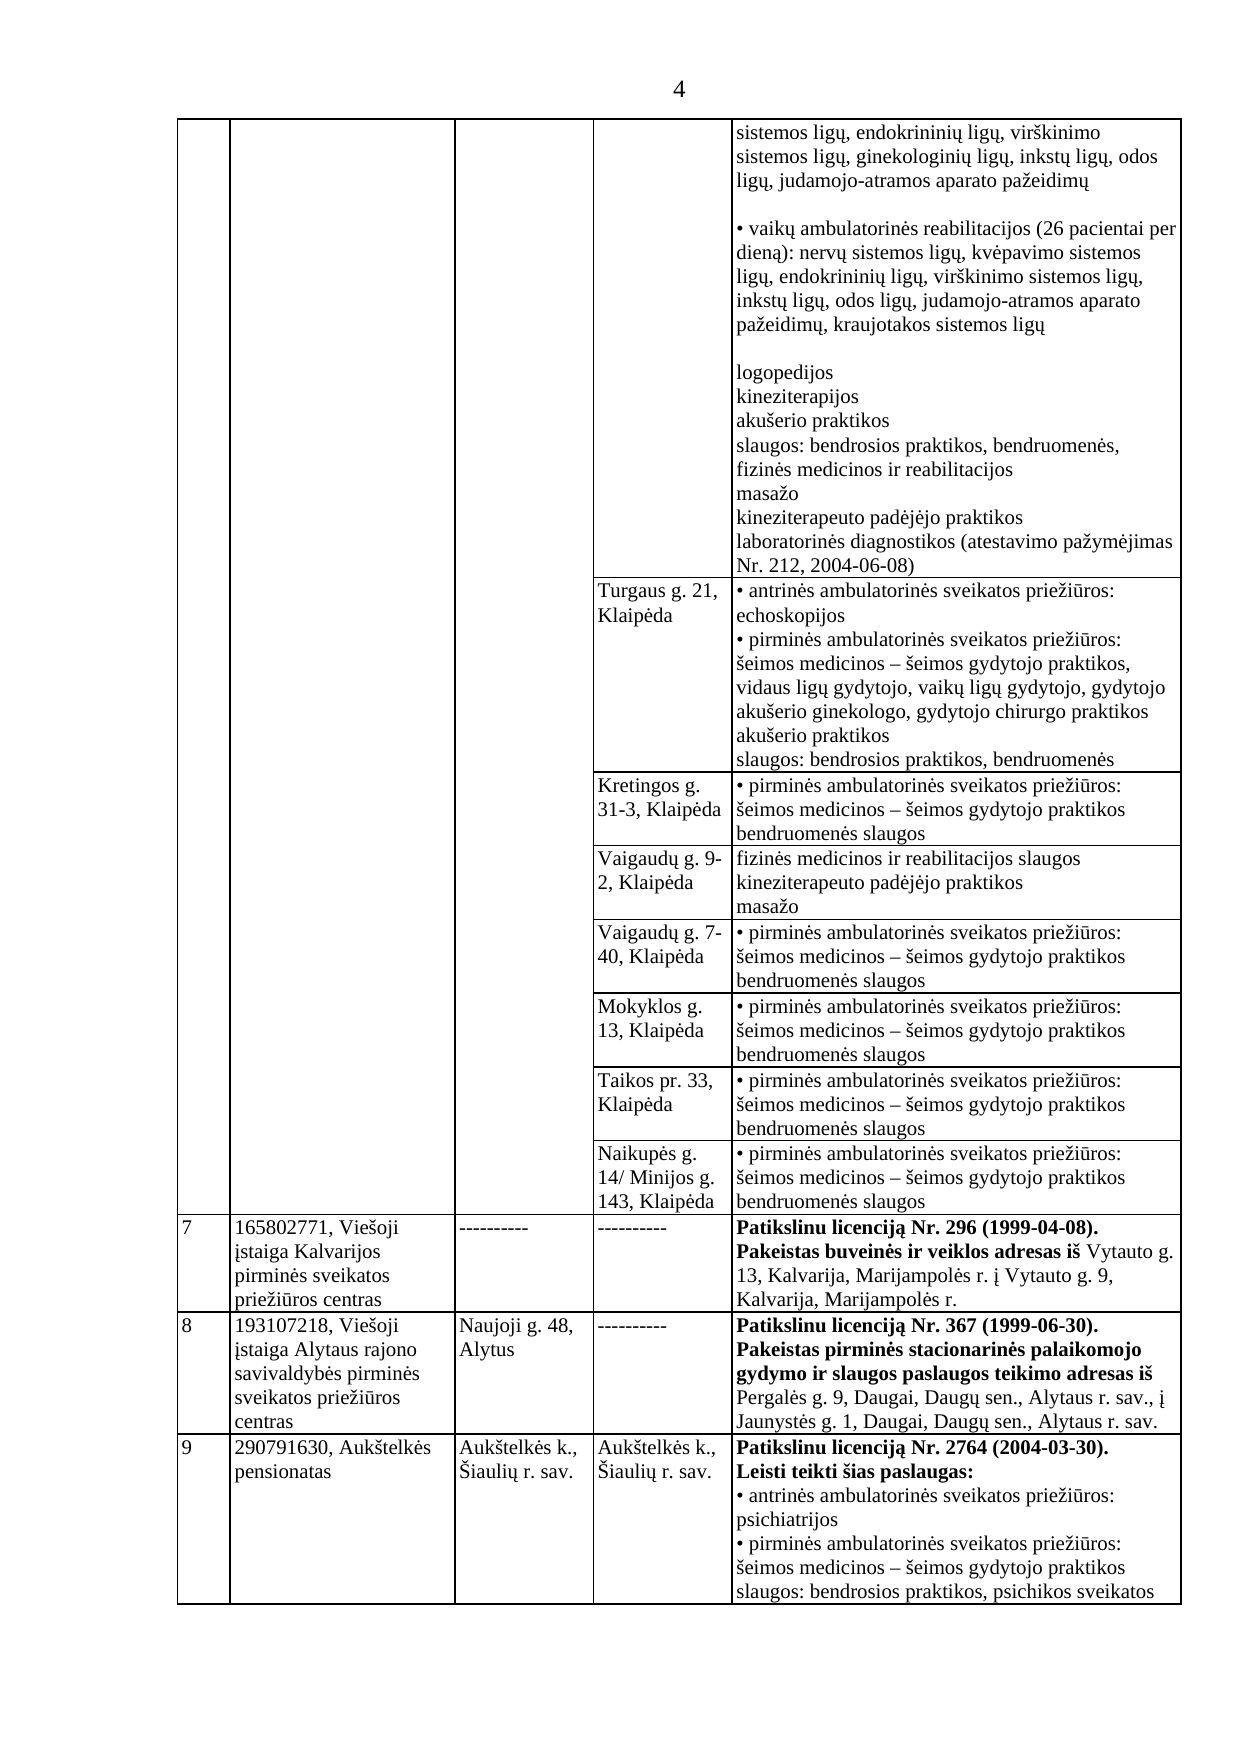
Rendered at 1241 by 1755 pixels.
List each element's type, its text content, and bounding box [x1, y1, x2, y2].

table_cell 9 [178, 1435, 229, 1603]
table_cell 8 [178, 1313, 229, 1433]
table_cell Vaigaudų g. 7-40, Klaipėda [594, 920, 731, 992]
table_cell [178, 120, 229, 1213]
table_cell Turgaus g. 21, Klaipėda [594, 578, 731, 771]
table_cell ---------- [594, 1313, 731, 1433]
table_cell [231, 120, 454, 1213]
table_cell Aukštelkės k., Šiaulių r. sav. [594, 1435, 731, 1603]
table_cell Taikos pr. 33, Klaipėda [594, 1068, 731, 1140]
table_cell [594, 120, 731, 577]
table_cell ---------- [456, 1215, 593, 1311]
table_cell 290791630, Aukštelkės pensionatas [231, 1435, 454, 1603]
table_cell 7 [178, 1215, 229, 1311]
table_cell [456, 120, 593, 1213]
table_cell Mokyklos g. 13, Klaipėda [594, 994, 731, 1066]
table_cell Naujoji g. 48, Alytus [456, 1313, 593, 1433]
table_cell Vaigaudų g. 9-2, Klaipėda [594, 846, 731, 918]
table_cell ---------- [594, 1215, 731, 1311]
table_cell Aukštelkės k., Šiaulių r. sav. [456, 1435, 593, 1603]
table_cell Kretingos g. 31-3, Klaipėda [594, 773, 731, 845]
